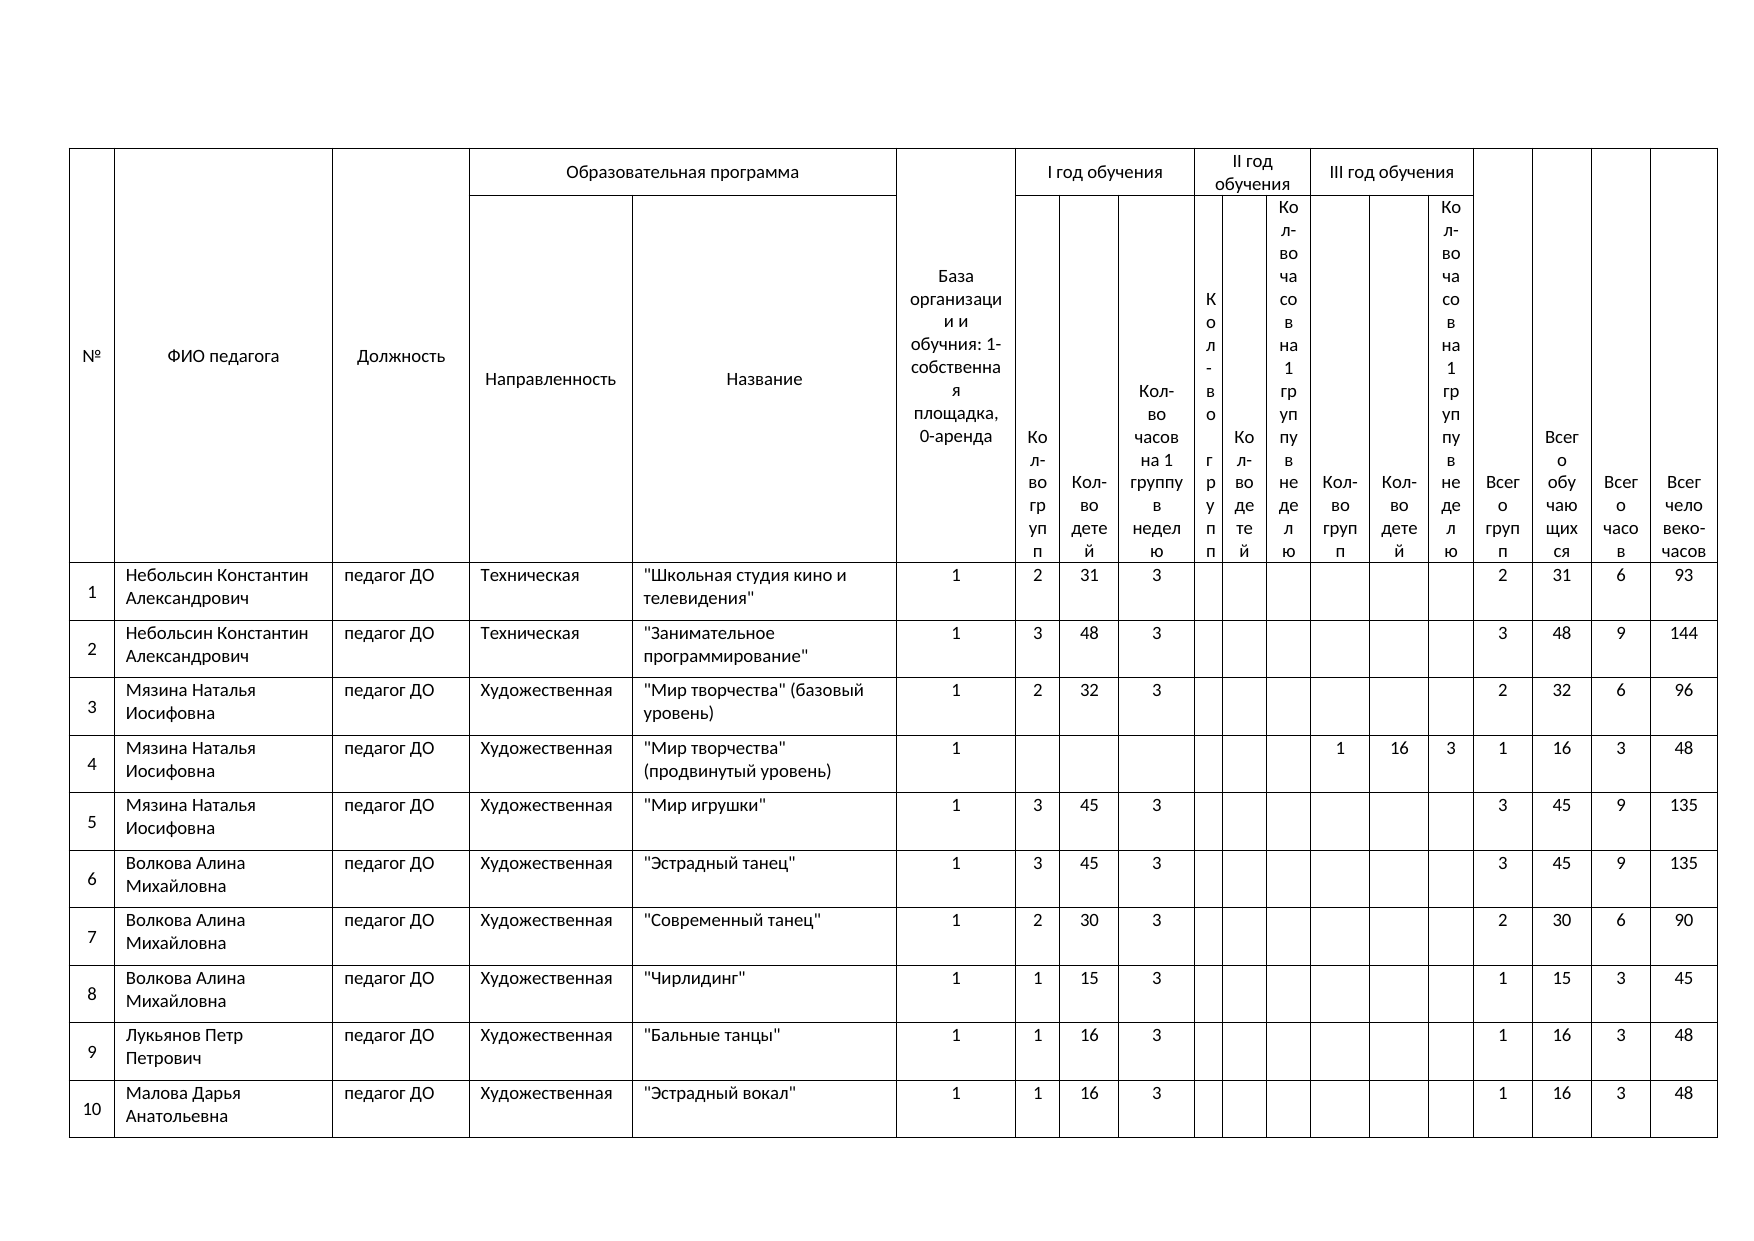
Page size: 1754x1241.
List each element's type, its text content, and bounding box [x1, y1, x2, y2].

table_header III год обучения [1311, 149, 1473, 194]
table_cell Техническая [470, 621, 632, 677]
table_cell [1370, 793, 1428, 850]
table_cell педагог ДО [333, 563, 469, 620]
table_cell Волкова Алина Михайловна [115, 851, 332, 907]
table_cell 30 [1060, 908, 1118, 965]
table_cell [1311, 966, 1369, 1022]
table_cell педагог ДО [333, 736, 469, 792]
table_cell 1 [1016, 1081, 1059, 1137]
table_cell педагог ДО [333, 908, 469, 965]
table_cell 6 [1592, 678, 1650, 735]
table_cell Небольсин Константин Александрович [115, 563, 332, 620]
table_cell [1223, 851, 1266, 907]
table_cell Малова Дарья Анатольевна [115, 1081, 332, 1137]
table_cell 1 [1474, 736, 1532, 792]
table_cell [1223, 793, 1266, 850]
table_cell "Мир творчества" (продвинутый уровень) [633, 736, 896, 792]
table_cell 31 [1060, 563, 1118, 620]
table_cell "Мир игрушки" [633, 793, 896, 850]
table_cell 3 [1592, 1081, 1650, 1137]
table_cell педагог ДО [333, 966, 469, 1022]
table_cell 144 [1651, 621, 1717, 677]
table_cell Направленность [470, 196, 632, 562]
table_header Образовательная программа [470, 149, 896, 194]
table_cell 2 [1474, 908, 1532, 965]
table_header Всег человеко-часов [1651, 149, 1717, 562]
table_cell 48 [1533, 621, 1591, 677]
table_cell Кол-во групп [1195, 196, 1222, 562]
table_cell "Современный танец" [633, 908, 896, 965]
table_cell [1429, 908, 1473, 965]
table_cell 2 [1474, 563, 1532, 620]
table_cell 9 [70, 1023, 114, 1080]
table_cell 3 [1119, 908, 1194, 965]
table_cell 16 [1060, 1081, 1118, 1137]
table_cell Мязина Наталья Иосифовна [115, 736, 332, 792]
table_cell Волкова Алина Михайловна [115, 966, 332, 1022]
table_cell 135 [1651, 793, 1717, 850]
table_cell [1267, 736, 1310, 792]
table_cell 10 [70, 1081, 114, 1137]
table_cell [1429, 621, 1473, 677]
table_cell [1195, 793, 1222, 850]
table_cell [1223, 1023, 1266, 1080]
table_cell [1311, 908, 1369, 965]
table_header Всего обучающихся [1533, 149, 1591, 562]
table_cell 6 [1592, 563, 1650, 620]
table_cell 1 [1016, 966, 1059, 1022]
table_cell 3 [70, 678, 114, 735]
table_cell 48 [1060, 621, 1118, 677]
table_cell 3 [1016, 793, 1059, 850]
table_header Должность [333, 149, 469, 562]
table_cell Кол-во групп [1016, 196, 1059, 562]
table_cell педагог ДО [333, 1081, 469, 1137]
table_cell 30 [1533, 908, 1591, 965]
table_cell [1267, 908, 1310, 965]
table_cell [1223, 1081, 1266, 1137]
table_cell [1223, 966, 1266, 1022]
table_cell 16 [1060, 1023, 1118, 1080]
table_header № [70, 149, 114, 562]
table_cell [1016, 736, 1059, 792]
table_cell Кол-во детей [1060, 196, 1118, 562]
table_cell 3 [1016, 621, 1059, 677]
table_cell 2 [1474, 678, 1532, 735]
table_cell 1 [1474, 966, 1532, 1022]
table_cell [1370, 621, 1428, 677]
table_cell 5 [70, 793, 114, 850]
table_cell [1195, 1081, 1222, 1137]
table_cell Кол-во детей [1223, 196, 1266, 562]
table_cell Небольсин Константин Александрович [115, 621, 332, 677]
table_cell [1370, 1081, 1428, 1137]
table_cell 9 [1592, 793, 1650, 850]
table_cell [1267, 851, 1310, 907]
table_cell 4 [70, 736, 114, 792]
table_cell [1429, 1023, 1473, 1080]
table_cell 1 [897, 678, 1015, 735]
table_cell 3 [1119, 1023, 1194, 1080]
table_cell [1195, 621, 1222, 677]
table_cell [1429, 563, 1473, 620]
table_cell 9 [1592, 851, 1650, 907]
table_cell [1429, 966, 1473, 1022]
table_cell [1311, 563, 1369, 620]
table_cell [1429, 1081, 1473, 1137]
table_cell 7 [70, 908, 114, 965]
table_cell 1 [897, 908, 1015, 965]
table_cell 6 [70, 851, 114, 907]
table_cell "Мир творчества" (базовый уровень) [633, 678, 896, 735]
table_cell 32 [1533, 678, 1591, 735]
table_cell 2 [1016, 908, 1059, 965]
table_cell Кол-во детей [1370, 196, 1428, 562]
table_cell 3 [1474, 851, 1532, 907]
table_cell [1267, 966, 1310, 1022]
table_cell [1311, 793, 1369, 850]
table_cell 3 [1119, 851, 1194, 907]
table_cell Лукьянов Петр Петрович [115, 1023, 332, 1080]
table_header Всего часов [1592, 149, 1650, 562]
table_cell 1 [1474, 1023, 1532, 1080]
table_cell 1 [897, 621, 1015, 677]
table_cell [1223, 563, 1266, 620]
table_cell "Чирлидинг" [633, 966, 896, 1022]
table_cell Кол-во часов на 1 группу в неделю [1119, 196, 1194, 562]
table_cell 1 [897, 966, 1015, 1022]
table_cell Художественная [470, 1081, 632, 1137]
table_cell 32 [1060, 678, 1118, 735]
table_header ФИО педагога [115, 149, 332, 562]
table_cell Кол-во часов на 1 группу в неделю [1267, 196, 1310, 562]
table_cell 15 [1060, 966, 1118, 1022]
table_cell 3 [1119, 563, 1194, 620]
table_cell [1311, 1081, 1369, 1137]
table_cell 8 [70, 966, 114, 1022]
table_cell педагог ДО [333, 851, 469, 907]
table_cell [1267, 563, 1310, 620]
table_cell Художественная [470, 736, 632, 792]
table_cell 48 [1651, 1081, 1717, 1137]
table_cell [1429, 678, 1473, 735]
table_cell Название [633, 196, 896, 562]
table_cell 31 [1533, 563, 1591, 620]
table_cell 45 [1060, 851, 1118, 907]
table_cell "Бальные танцы" [633, 1023, 896, 1080]
table_cell 45 [1651, 966, 1717, 1022]
table_cell [1370, 563, 1428, 620]
table_cell "Школьная студия кино и телевидения" [633, 563, 896, 620]
table_cell 6 [1592, 908, 1650, 965]
table_cell Техническая [470, 563, 632, 620]
table_cell 3 [1119, 621, 1194, 677]
table_cell 2 [1016, 678, 1059, 735]
table_cell [1223, 678, 1266, 735]
table_cell [1370, 966, 1428, 1022]
table_cell [1311, 851, 1369, 907]
table_header II год обучения [1195, 149, 1310, 194]
table_cell педагог ДО [333, 678, 469, 735]
table_cell 16 [1533, 1023, 1591, 1080]
table_cell [1060, 736, 1118, 792]
table_cell 45 [1533, 851, 1591, 907]
table_cell 3 [1592, 1023, 1650, 1080]
table_cell 48 [1651, 736, 1717, 792]
table_cell [1267, 793, 1310, 850]
table_cell [1429, 851, 1473, 907]
table_cell [1311, 678, 1369, 735]
table_cell Кол-во групп [1311, 196, 1369, 562]
table_cell 1 [897, 1023, 1015, 1080]
table_cell 48 [1651, 1023, 1717, 1080]
table_cell [1119, 736, 1194, 792]
table_cell [1195, 736, 1222, 792]
table_cell Мязина Наталья Иосифовна [115, 793, 332, 850]
table_cell 3 [1429, 736, 1473, 792]
table_cell "Эстрадный танец" [633, 851, 896, 907]
table_cell [1311, 621, 1369, 677]
table_cell [1311, 1023, 1369, 1080]
table_cell [1370, 851, 1428, 907]
table_cell 3 [1119, 1081, 1194, 1137]
table_cell Художественная [470, 908, 632, 965]
table_cell 1 [897, 1081, 1015, 1137]
table_cell 9 [1592, 621, 1650, 677]
table_cell 1 [897, 736, 1015, 792]
table_cell 90 [1651, 908, 1717, 965]
table_cell [1267, 1023, 1310, 1080]
table_cell 3 [1592, 966, 1650, 1022]
table_cell "Занимательное программирование" [633, 621, 896, 677]
table_cell Художественная [470, 793, 632, 850]
table_cell [1195, 966, 1222, 1022]
table_cell [1370, 678, 1428, 735]
table_cell [1223, 621, 1266, 677]
table_cell [1429, 793, 1473, 850]
table_cell 45 [1533, 793, 1591, 850]
table_cell 16 [1370, 736, 1428, 792]
table_cell 45 [1060, 793, 1118, 850]
table_cell Кол-во часов на 1 группу в неделю [1429, 196, 1473, 562]
table_cell Художественная [470, 851, 632, 907]
table_cell 3 [1119, 793, 1194, 850]
table_cell педагог ДО [333, 621, 469, 677]
table_cell [1370, 908, 1428, 965]
table_cell 3 [1119, 966, 1194, 1022]
table_cell 15 [1533, 966, 1591, 1022]
table_cell Художественная [470, 678, 632, 735]
table_cell 16 [1533, 736, 1591, 792]
table_header Всего групп [1474, 149, 1532, 562]
table_cell Художественная [470, 1023, 632, 1080]
table_cell 1 [1016, 1023, 1059, 1080]
table_cell Художественная [470, 966, 632, 1022]
table_cell 93 [1651, 563, 1717, 620]
table_cell 1 [897, 851, 1015, 907]
table_cell Мязина Наталья Иосифовна [115, 678, 332, 735]
table_cell [1195, 563, 1222, 620]
table_cell 3 [1119, 678, 1194, 735]
table_header I год обучения [1016, 149, 1194, 194]
table_cell [1267, 621, 1310, 677]
table_header База организации и обучния: 1-собственная площадка, 0-аренда [897, 149, 1015, 562]
table_cell 2 [70, 621, 114, 677]
table_cell 1 [1311, 736, 1369, 792]
table_cell 96 [1651, 678, 1717, 735]
table_cell [1195, 851, 1222, 907]
table_cell педагог ДО [333, 793, 469, 850]
table_cell 1 [70, 563, 114, 620]
table_cell 2 [1016, 563, 1059, 620]
table_cell 1 [897, 563, 1015, 620]
table_cell [1195, 908, 1222, 965]
table_cell 3 [1474, 793, 1532, 850]
table_cell "Эстрадный вокал" [633, 1081, 896, 1137]
table_cell [1223, 908, 1266, 965]
table_cell [1267, 1081, 1310, 1137]
table_cell педагог ДО [333, 1023, 469, 1080]
table_cell 1 [1474, 1081, 1532, 1137]
table_cell Волкова Алина Михайловна [115, 908, 332, 965]
table_cell [1370, 1023, 1428, 1080]
table_cell 3 [1016, 851, 1059, 907]
table_cell [1223, 736, 1266, 792]
table_cell 3 [1592, 736, 1650, 792]
table_cell [1195, 678, 1222, 735]
table_cell 135 [1651, 851, 1717, 907]
table_cell 3 [1474, 621, 1532, 677]
table_cell 16 [1533, 1081, 1591, 1137]
table_cell [1267, 678, 1310, 735]
table_cell [1195, 1023, 1222, 1080]
table_cell 1 [897, 793, 1015, 850]
